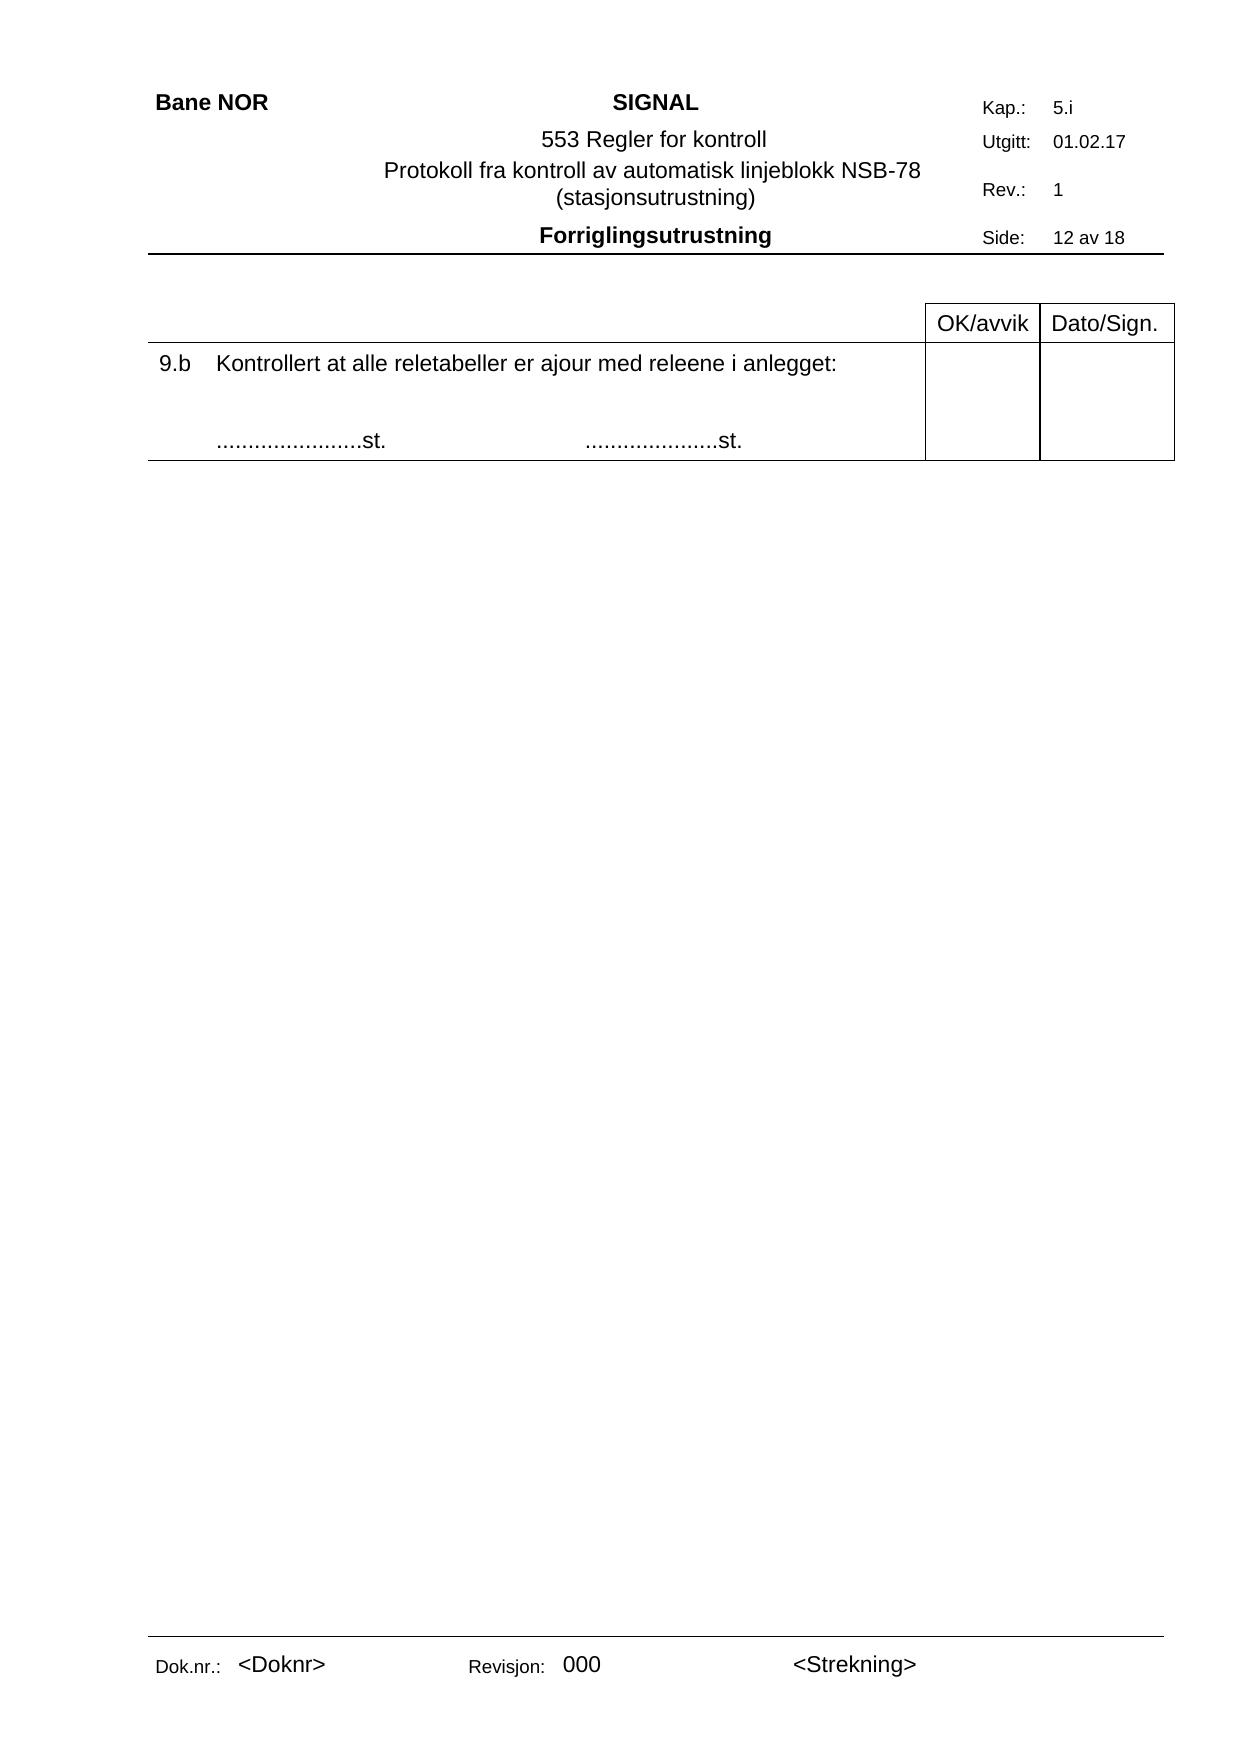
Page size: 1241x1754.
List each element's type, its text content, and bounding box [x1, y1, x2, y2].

table_cell Kontrollert at alle reletabeller er ajour med releene i anlegget: .......................st. .....................st. [205, 343, 925, 460]
table_header Dato/Sign. [1041, 304, 1174, 342]
table_header [205, 303, 925, 342]
table_cell [926, 343, 1039, 460]
table_header [148, 303, 204, 342]
table_header OK/avvik [926, 304, 1039, 342]
table_cell [1041, 343, 1174, 460]
table_cell 9.b [148, 343, 204, 460]
